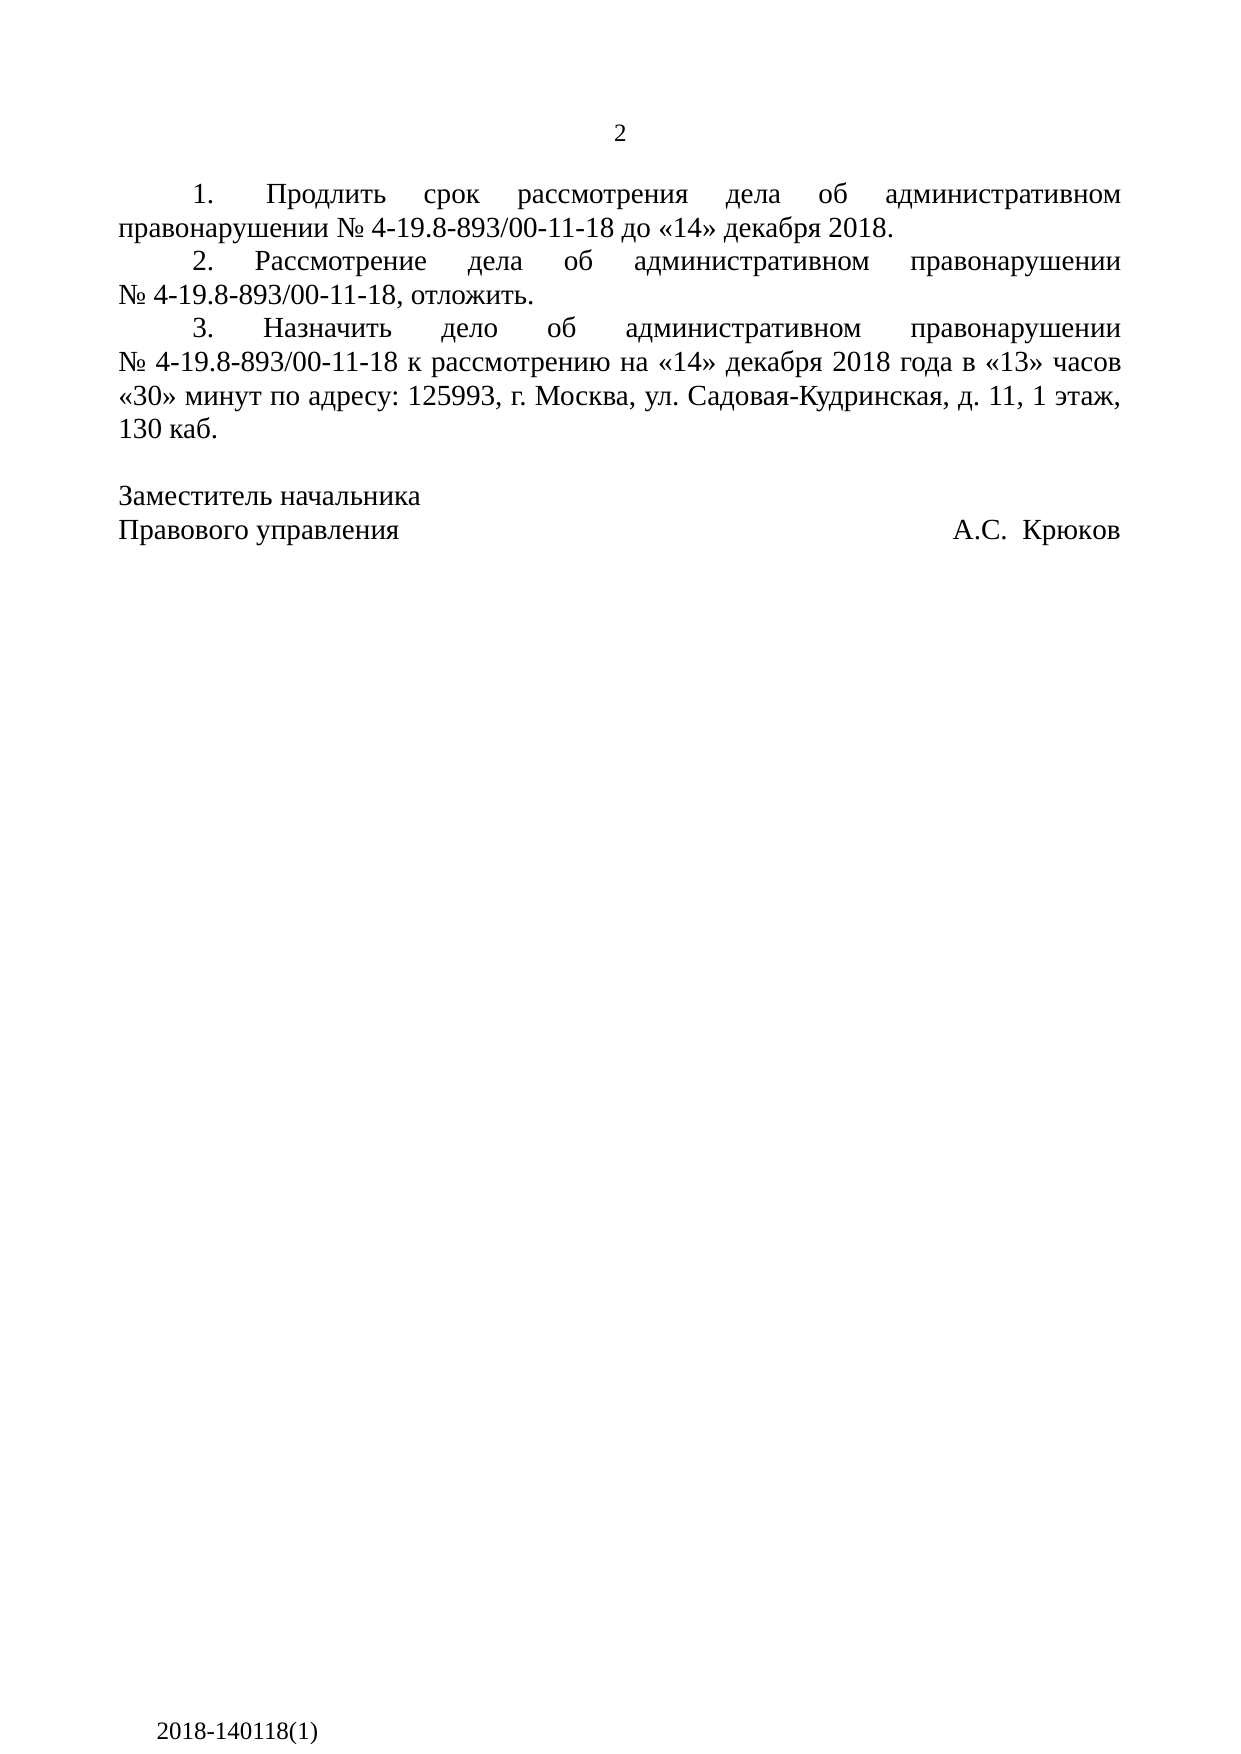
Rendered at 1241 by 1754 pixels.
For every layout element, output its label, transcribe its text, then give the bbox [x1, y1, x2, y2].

list Заместитель начальника [118, 478, 1122, 512]
text 1. Продлить срок рассмотрения дела об административном правонарушении № 4-19.8-893/00-11-18 до «14» декабря 2018. 2. Рассмотрение дела об административном правонарушении № 4-19.8-893/00-11-18, отложить. 3. Назначить дело об административном правонарушении № 4-19.8-893/00-11-18 к рассмотрению на «14» декабря 2018 года в «13» часов «30» минут по адресу: 125993, г. Москва, ул. Садовая-Кудринская, д. 11, 1 этаж, 130 каб. [118, 176, 1122, 445]
list Правового управления А.С. Крюков [118, 512, 1122, 545]
